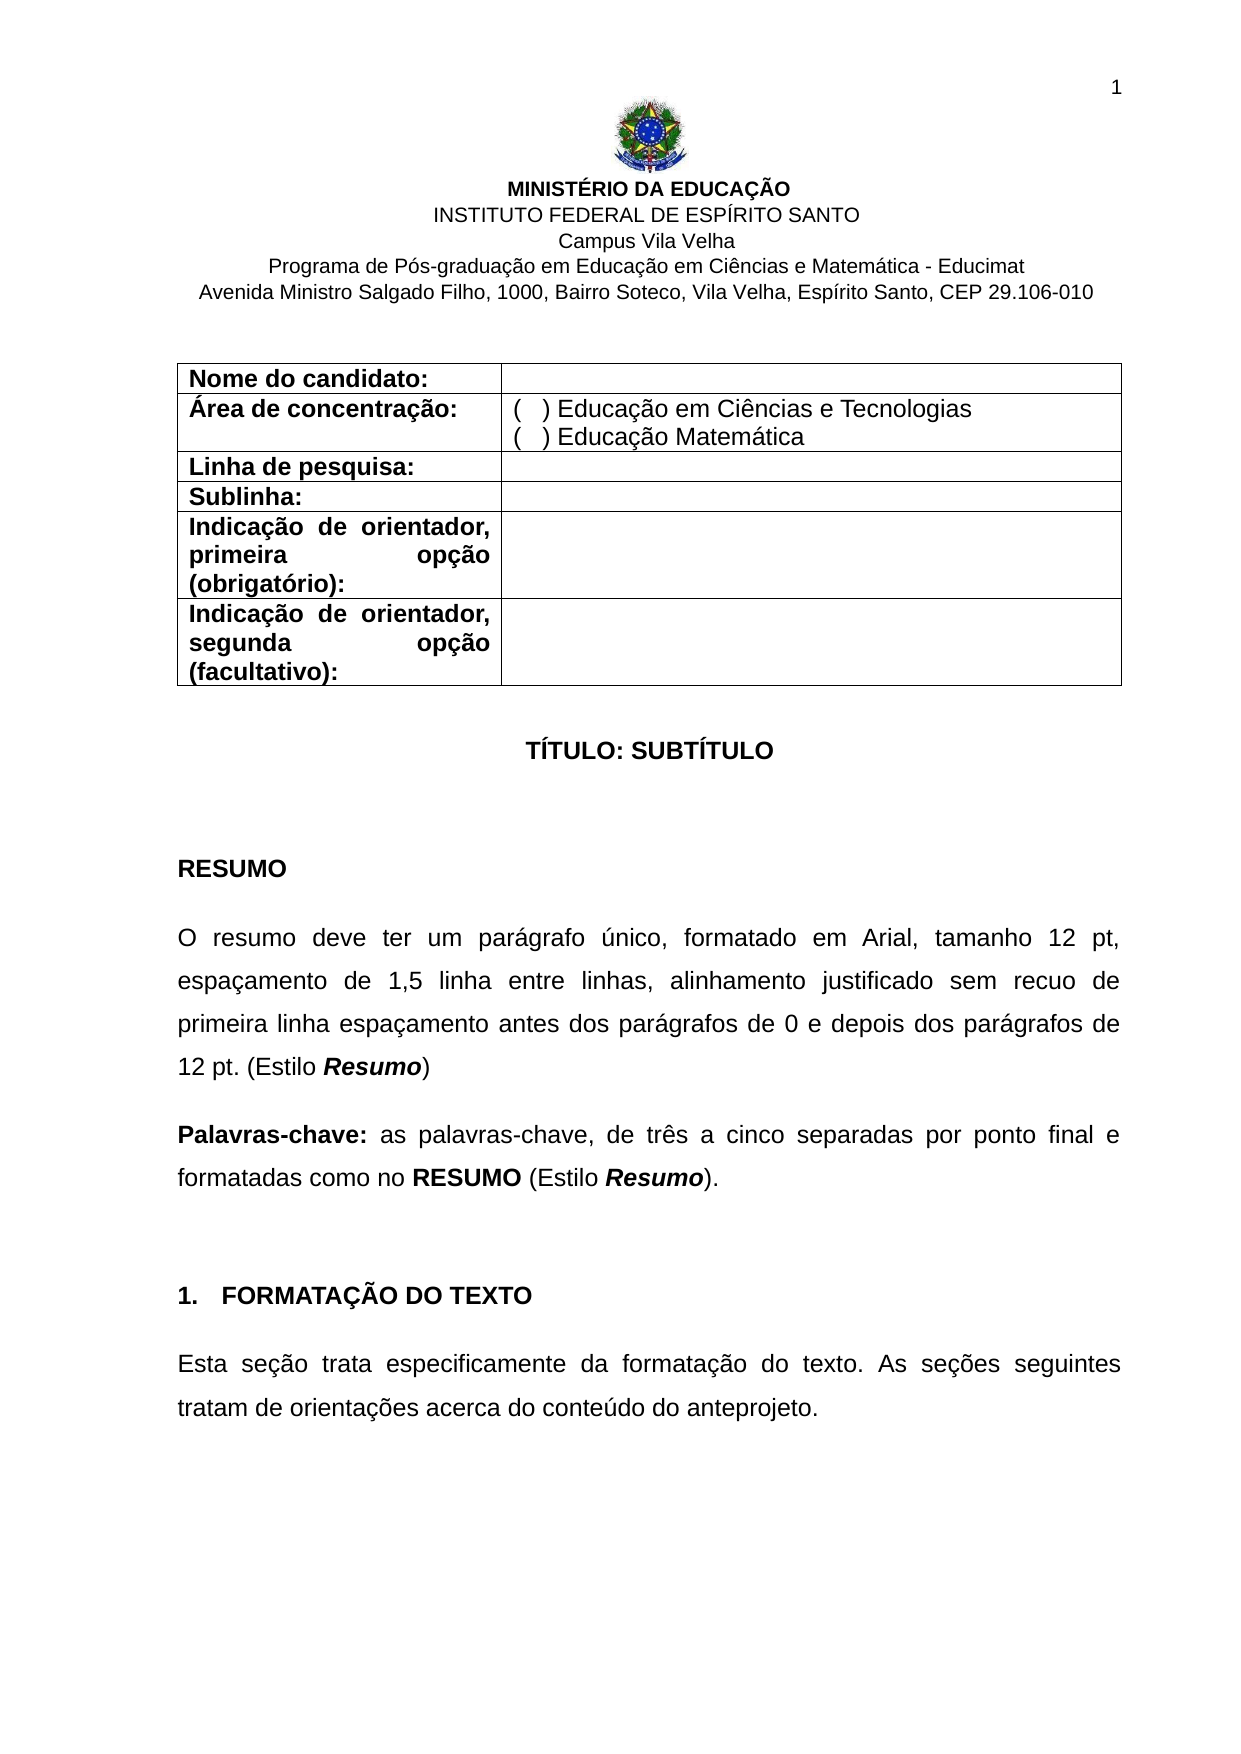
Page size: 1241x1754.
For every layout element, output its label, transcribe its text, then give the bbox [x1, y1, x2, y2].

table_cell Indicação de orientador, primeira opção (obrigatório): [178, 512, 501, 598]
text Palavras-chave: as palavras-chave, de três a cinco separadas por ponto final e formatadas como no RESUMO (Estilo Resumo). [177, 1120, 1122, 1192]
text Avenida Ministro Salgado Filho, 1000, Bairro Soteco, Vila Velha, Espírito Santo, CEP 29.106-010 [177, 280, 1116, 304]
table_cell [502, 512, 1121, 598]
text Campus Vila Velha [177, 228, 1116, 252]
table_header [502, 364, 1121, 393]
text Programa de Pós-graduação em Educação em Ciências e Matemática - Educimat [177, 254, 1116, 278]
table_cell [502, 452, 1121, 481]
text O resumo deve ter um parágrafo único, formatado em Arial, tamanho 12 pt, espaçamento de 1,5 linha entre linhas, alinhamento justificado sem recuo de primeira linha espaçamento antes dos parágrafos de 0 e depois dos parágrafos de 12 pt. (Estilo Resumo) [177, 923, 1122, 1081]
subtitle FORMATAÇÃO DO TEXTO [177, 1281, 1122, 1310]
text Esta seção trata especificamente da formatação do texto. As seções seguintes tratam de orientações acerca do conteúdo do anteprojeto. [177, 1349, 1122, 1421]
table_cell Linha de pesquisa: [178, 452, 501, 481]
table_cell [502, 482, 1121, 511]
text TÍTULO: SUBTÍTULO [177, 736, 1122, 765]
subtitle RESUMO [177, 854, 1122, 883]
text MINISTÉRIO DA EDUCAÇÃO [177, 177, 1121, 201]
table_cell [502, 599, 1121, 685]
text INSTITUTO FEDERAL DE ESPÍRITO SANTO [177, 203, 1116, 227]
table_cell Sublinha: [178, 482, 501, 511]
table_cell ( ) Educação em Ciências e Tecnologias ( ) Educação Matemática [502, 394, 1121, 451]
table_cell Área de concentração: [178, 394, 501, 451]
table_header Nome do candidato: [178, 364, 501, 393]
table_cell Indicação de orientador, segunda opção (facultativo): [178, 599, 501, 685]
